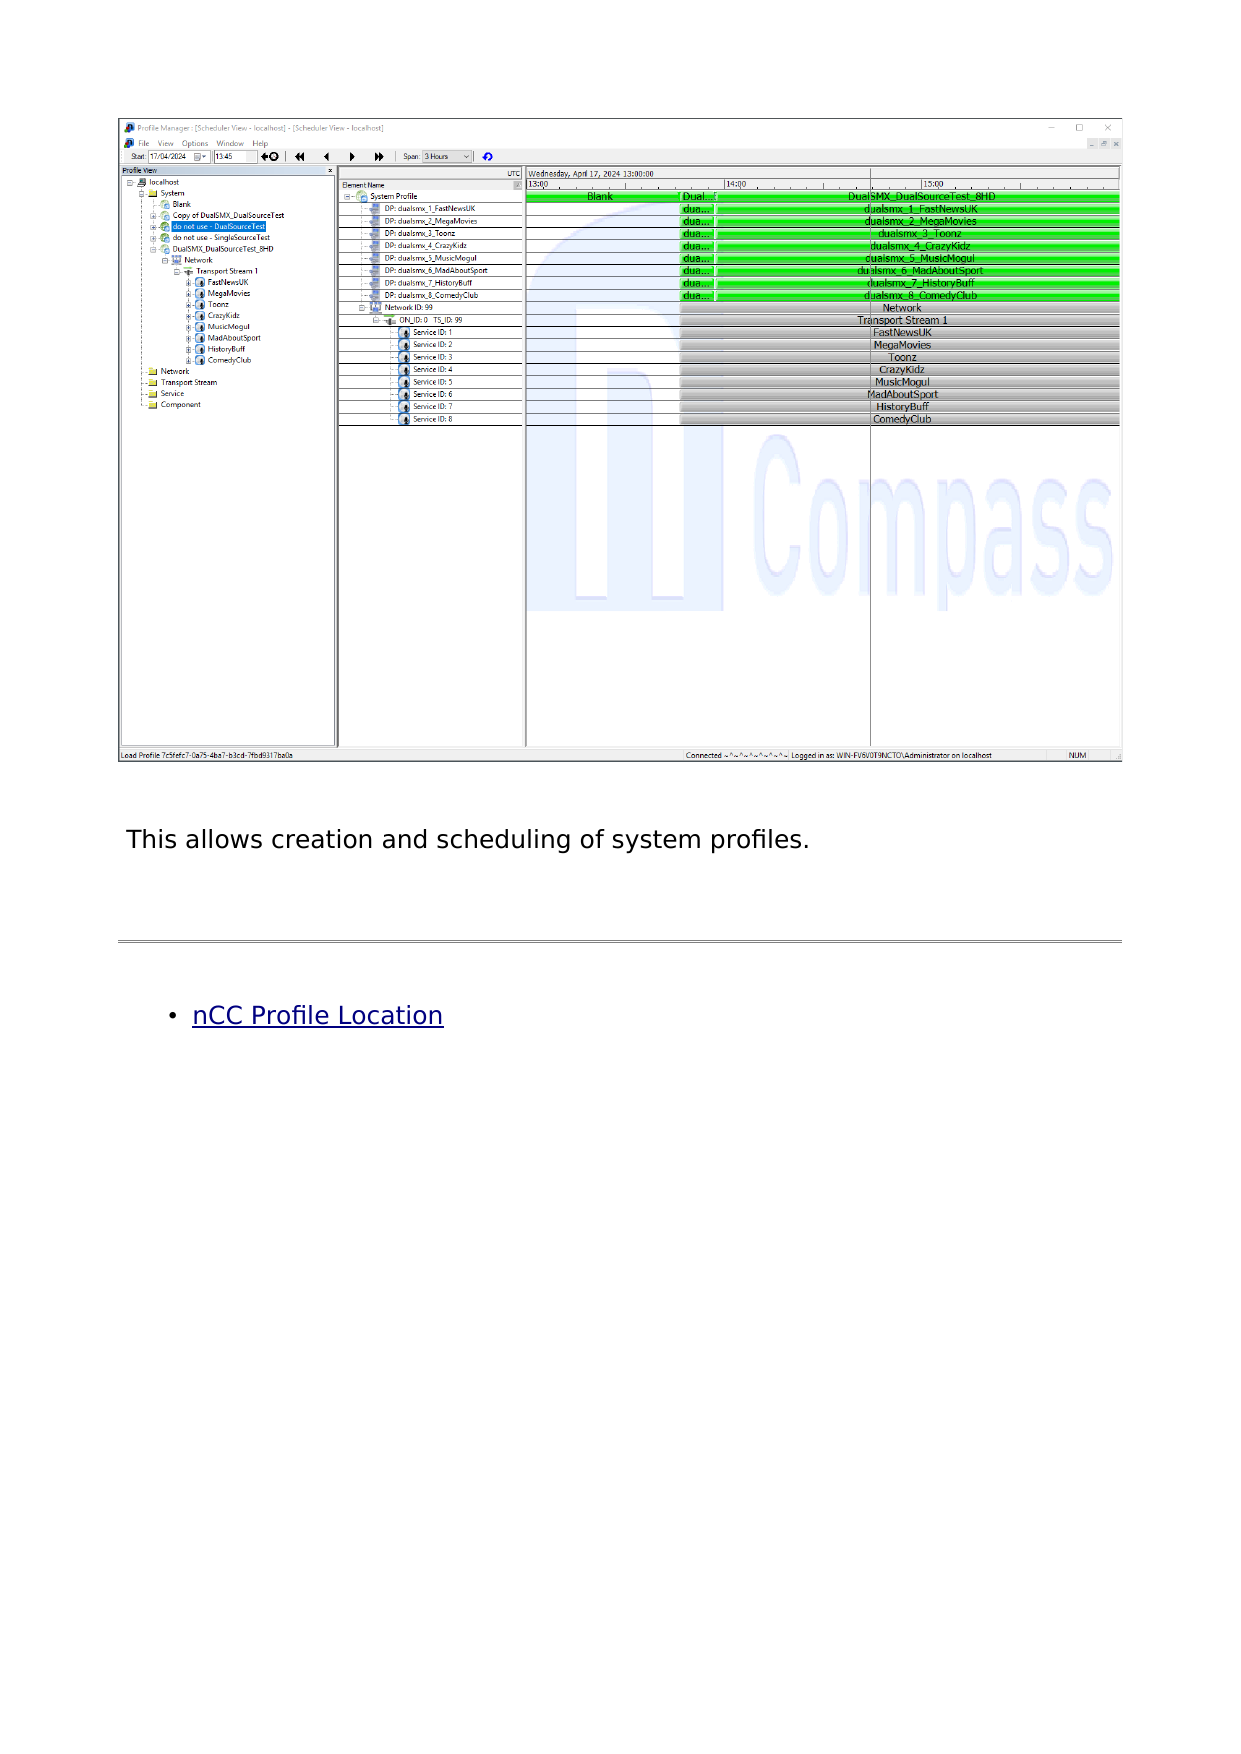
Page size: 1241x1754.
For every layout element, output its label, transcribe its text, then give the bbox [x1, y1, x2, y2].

text This allows creation and scheduling of system profiles. [118, 762, 1122, 913]
picture [118, 118, 1123, 762]
list nCC Profile Location [177, 1001, 1122, 1060]
